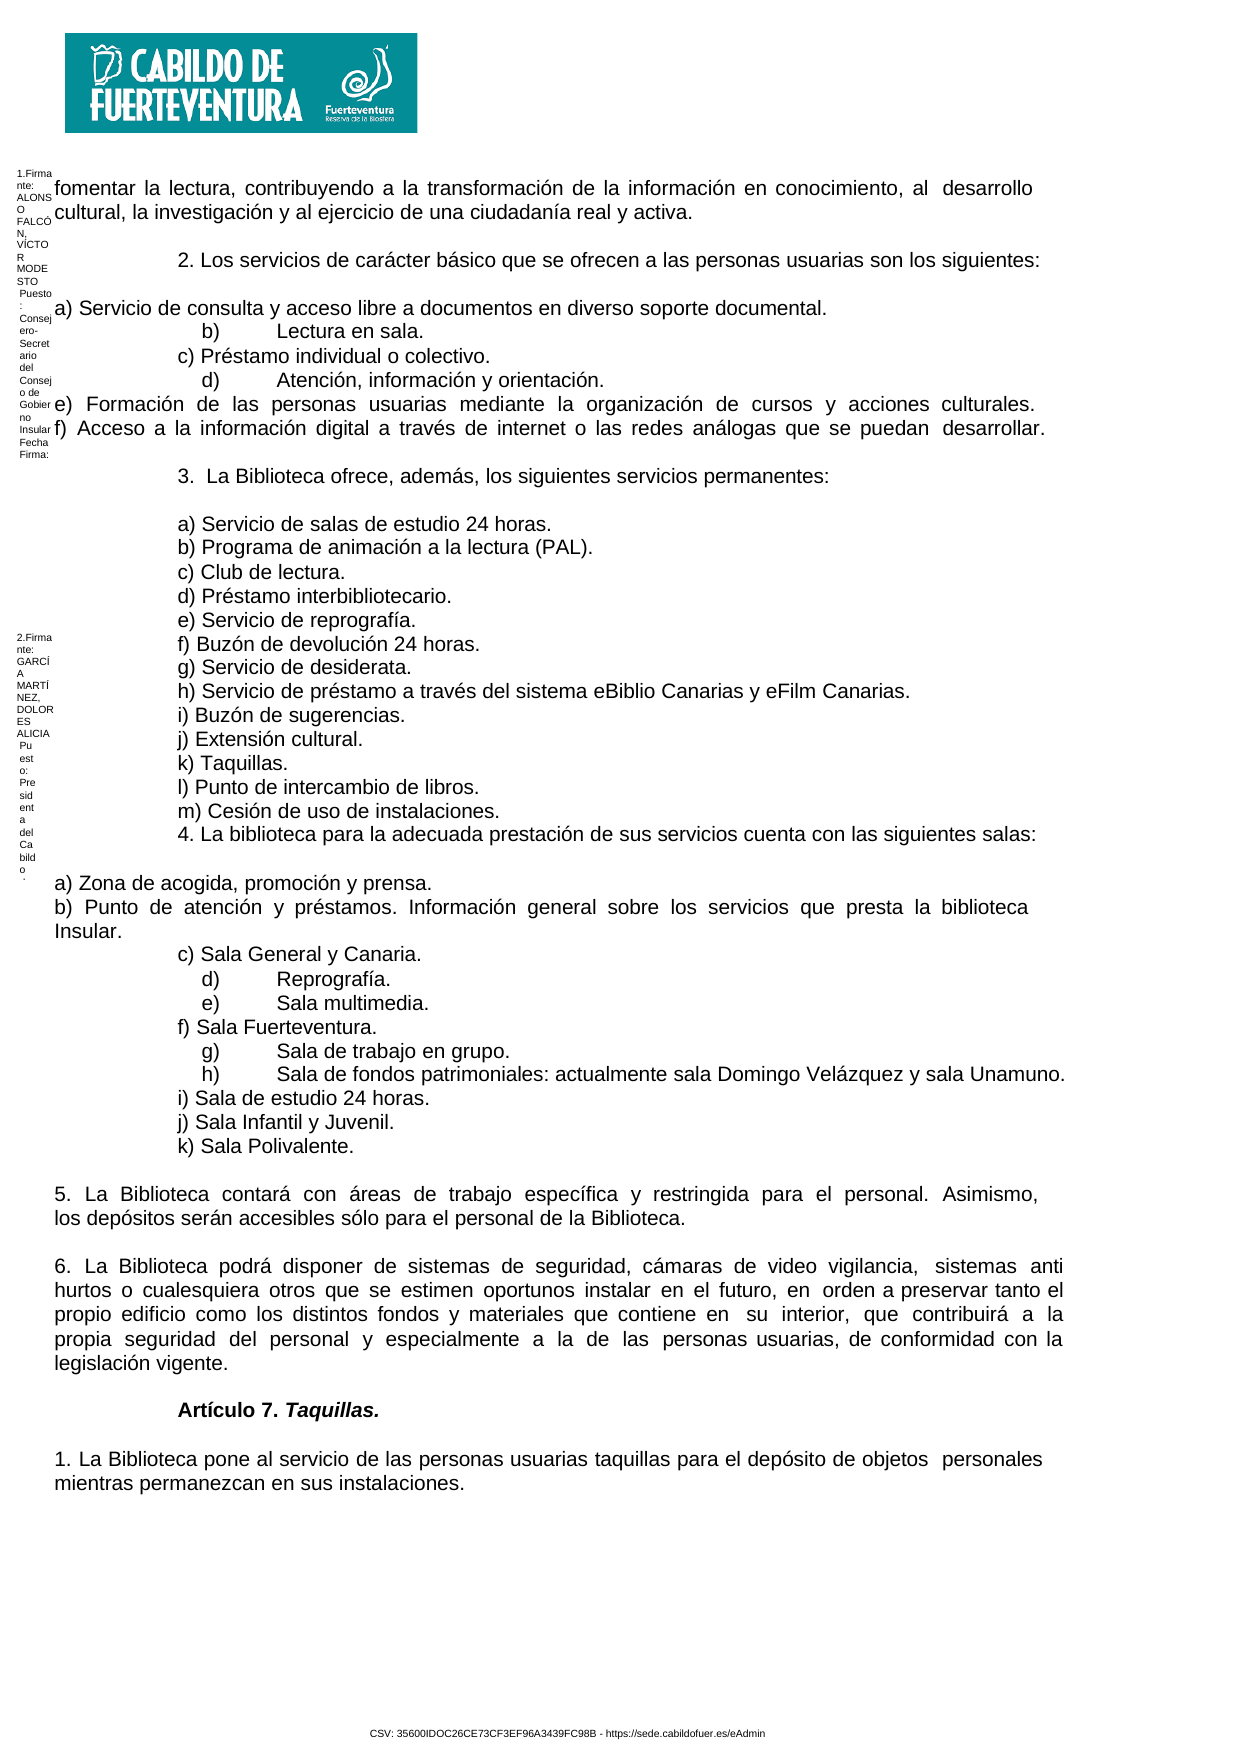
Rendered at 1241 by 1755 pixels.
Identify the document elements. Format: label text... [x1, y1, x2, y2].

list Sala Fuerteventura. [177, 1014, 1241, 1038]
text fomentar la lectura, contribuyendo a la transformación de la información en conocimiento, al desarrollo cultural, la investigación y al ejercicio de una ciudadanía real y activa. [54, 176, 1064, 224]
list Atención, información y orientación. [201, 367, 1241, 391]
list La Biblioteca ofrece, además, los siguientes servicios permanentes: [177, 464, 1241, 488]
list Lectura en sala. [201, 320, 1241, 343]
list La Biblioteca pone al servicio de las personas usuarias taquillas para el depósito de objetos personales mientras permanezcan en sus instalaciones. [54, 1446, 1064, 1494]
list Club de lectura. [177, 559, 1241, 583]
list La Biblioteca podrá disponer de sistemas de seguridad, cámaras de video vigilancia, sistemas anti hurtos o cualesquiera otros que se estimen oportunos instalar en el futuro, en orden a preservar tanto el propio edificio como los distintos fondos y materiales que contiene en su interior, que contribuirá a la propia seguridad del personal y especialmente a la de las personas usuarias, de conformidad con la legislación vigente. [54, 1254, 1064, 1374]
list La Biblioteca contará con áreas de trabajo específica y restringida para el personal. Asimismo, los depósitos serán accesibles sólo para el personal de la Biblioteca. [54, 1182, 1064, 1230]
list Sala Infantil y Juvenil. [177, 1110, 1241, 1134]
list Sala General y Canaria. [177, 943, 1241, 967]
list Cesión de uso de instalaciones. [177, 799, 1241, 823]
text Puesto: Consejero-Secretario del Consejo de Gobierno Insular Fecha Firma: 14/01/2025 11:07:13 [19, 288, 52, 463]
list Formación de las personas usuarias mediante la organización de cursos y acciones culturales. [54, 391, 1063, 416]
text Artículo 7. Taquillas. [177, 1398, 1241, 1422]
list Sala Polivalente. [177, 1134, 1241, 1158]
list Acceso a la información digital a través de internet o las redes análogas que se puedan desarrollar. [54, 416, 1064, 440]
list Los servicios de carácter básico que se ofrecen a las personas usuarias son los siguientes: [177, 248, 1241, 272]
list Servicio de reprografía. [177, 607, 1241, 631]
list Taquillas. [177, 751, 1241, 775]
list Punto de intercambio de libros. [177, 775, 1241, 799]
list Sala multimedia. [201, 991, 1241, 1014]
text [14, 631, 54, 879]
list Zona de acogida, promoción y prensa. [54, 871, 1241, 895]
list Reprografía. [201, 967, 1241, 991]
text 1.Firmante: ALONSO FALCÓN, VÍCTOR MODESTO [17, 167, 54, 287]
list Buzón de sugerencias. [177, 703, 1241, 727]
list Préstamo interbibliotecario. [177, 583, 1241, 607]
list Servicio de préstamo a través del sistema eBiblio Canarias y eFilm Canarias. [177, 679, 1241, 703]
list Extensión cultural. [177, 727, 1241, 751]
list Punto de atención y préstamos. Información general sobre los servicios que presta la biblioteca Insular. [54, 895, 1063, 943]
list Préstamo individual o colectivo. [177, 343, 1241, 367]
text 2.Firmante: GARCÍA MARTÍNEZ, DOLORES ALICIA [17, 631, 54, 739]
list Programa de animación a la lectura (PAL). [177, 536, 1241, 559]
list Sala de estudio 24 horas. [177, 1086, 1241, 1110]
list Servicio de desiderata. [177, 655, 1241, 679]
list Servicio de consulta y acceso libre a documentos en diverso soporte documental. [54, 296, 1241, 320]
text Puesto: Presidenta del Cabildo de Fuerteventura Fecha Firma: 14/01/2025 15:10:13 [19, 740, 36, 879]
list Servicio de salas de estudio 24 horas. [177, 512, 1241, 536]
list La biblioteca para la adecuada prestación de sus servicios cuenta con las siguientes salas: [177, 823, 1241, 847]
list Sala de fondos patrimoniales: actualmente sala Domingo Velázquez y sala Unamuno. [201, 1062, 1241, 1086]
text [14, 167, 54, 463]
list Sala de trabajo en grupo. [201, 1038, 1241, 1062]
list Buzón de devolución 24 horas. [177, 631, 1241, 655]
